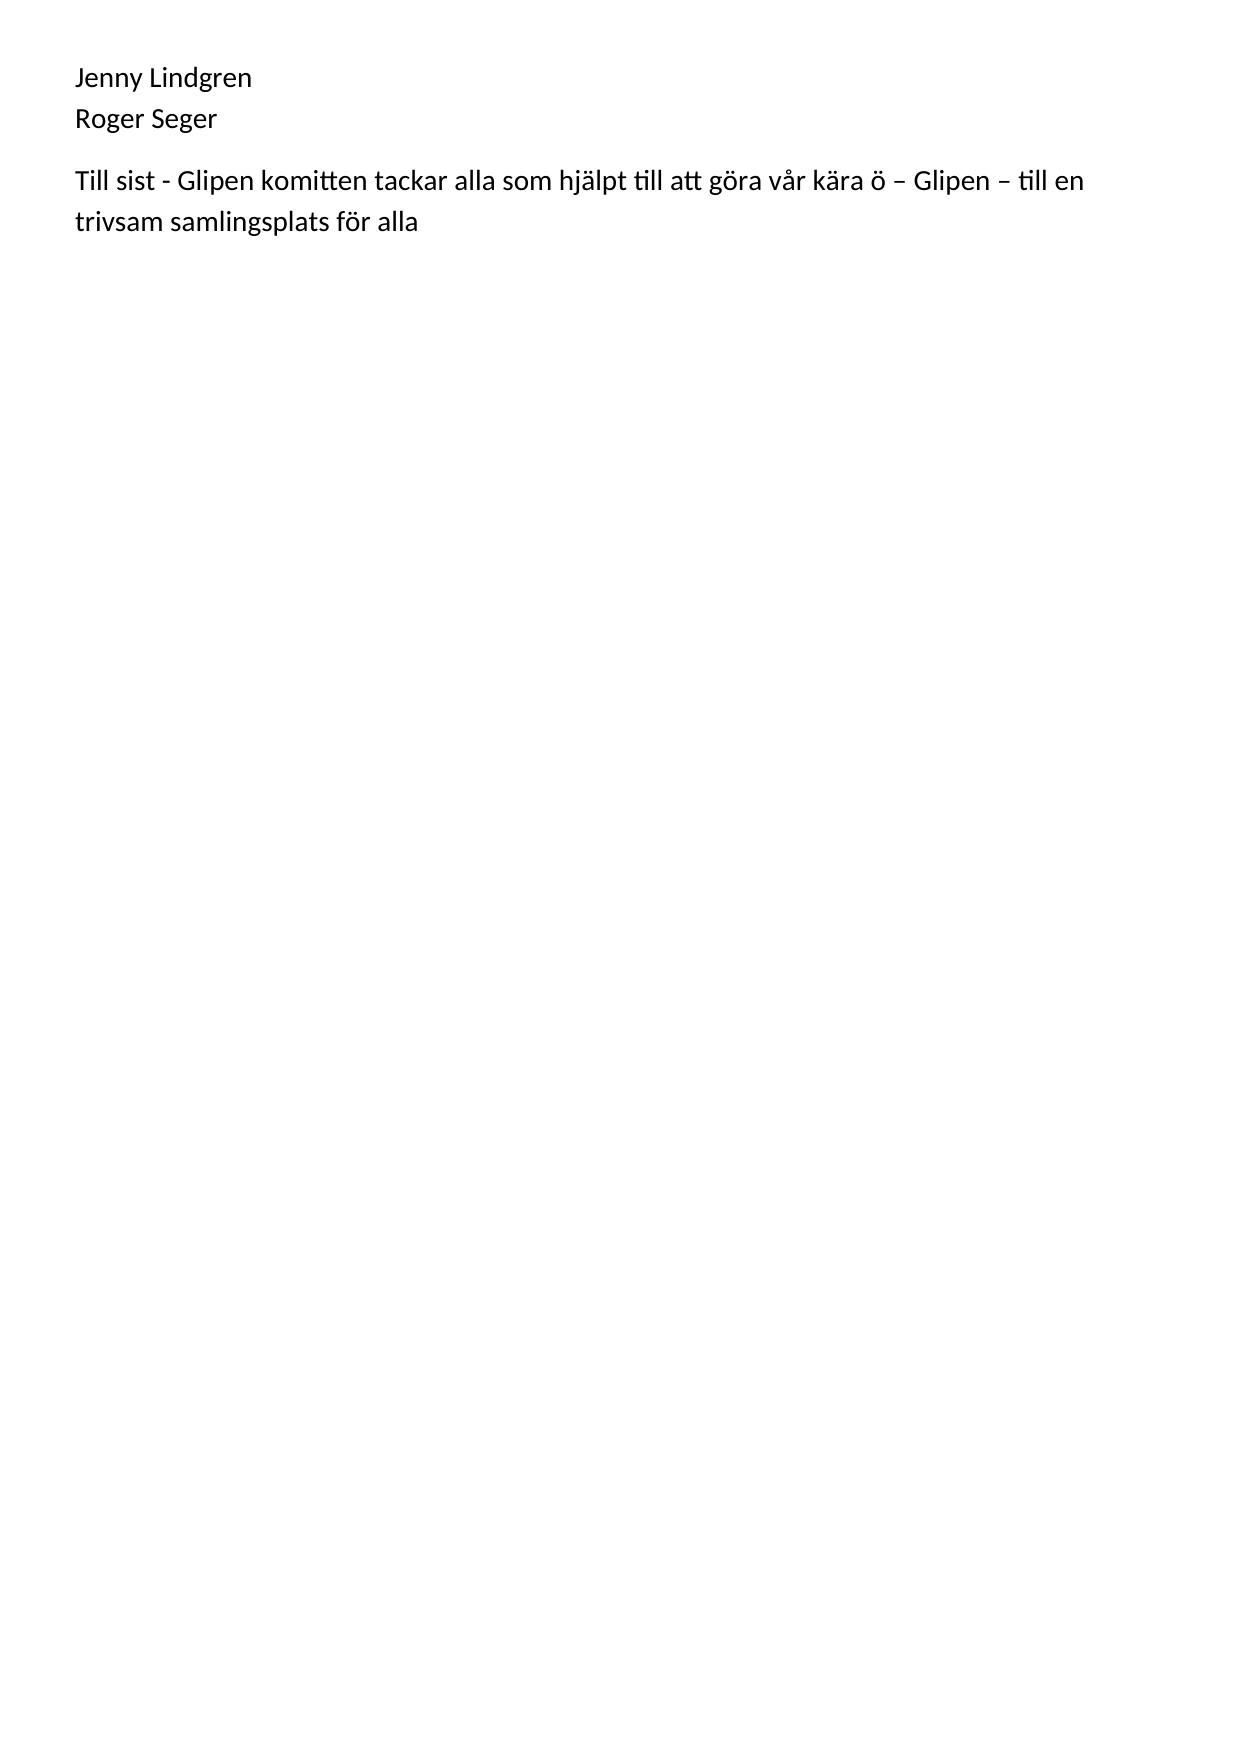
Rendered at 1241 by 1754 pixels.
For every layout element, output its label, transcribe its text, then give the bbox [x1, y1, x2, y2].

text Jenny Lindgren Roger Seger [75, 59, 1165, 136]
text Till sist - Glipen komitten tackar alla som hjälpt till att göra vår kära ö – Glipen – till en trivsam samlingsplats för alla [75, 162, 1165, 238]
